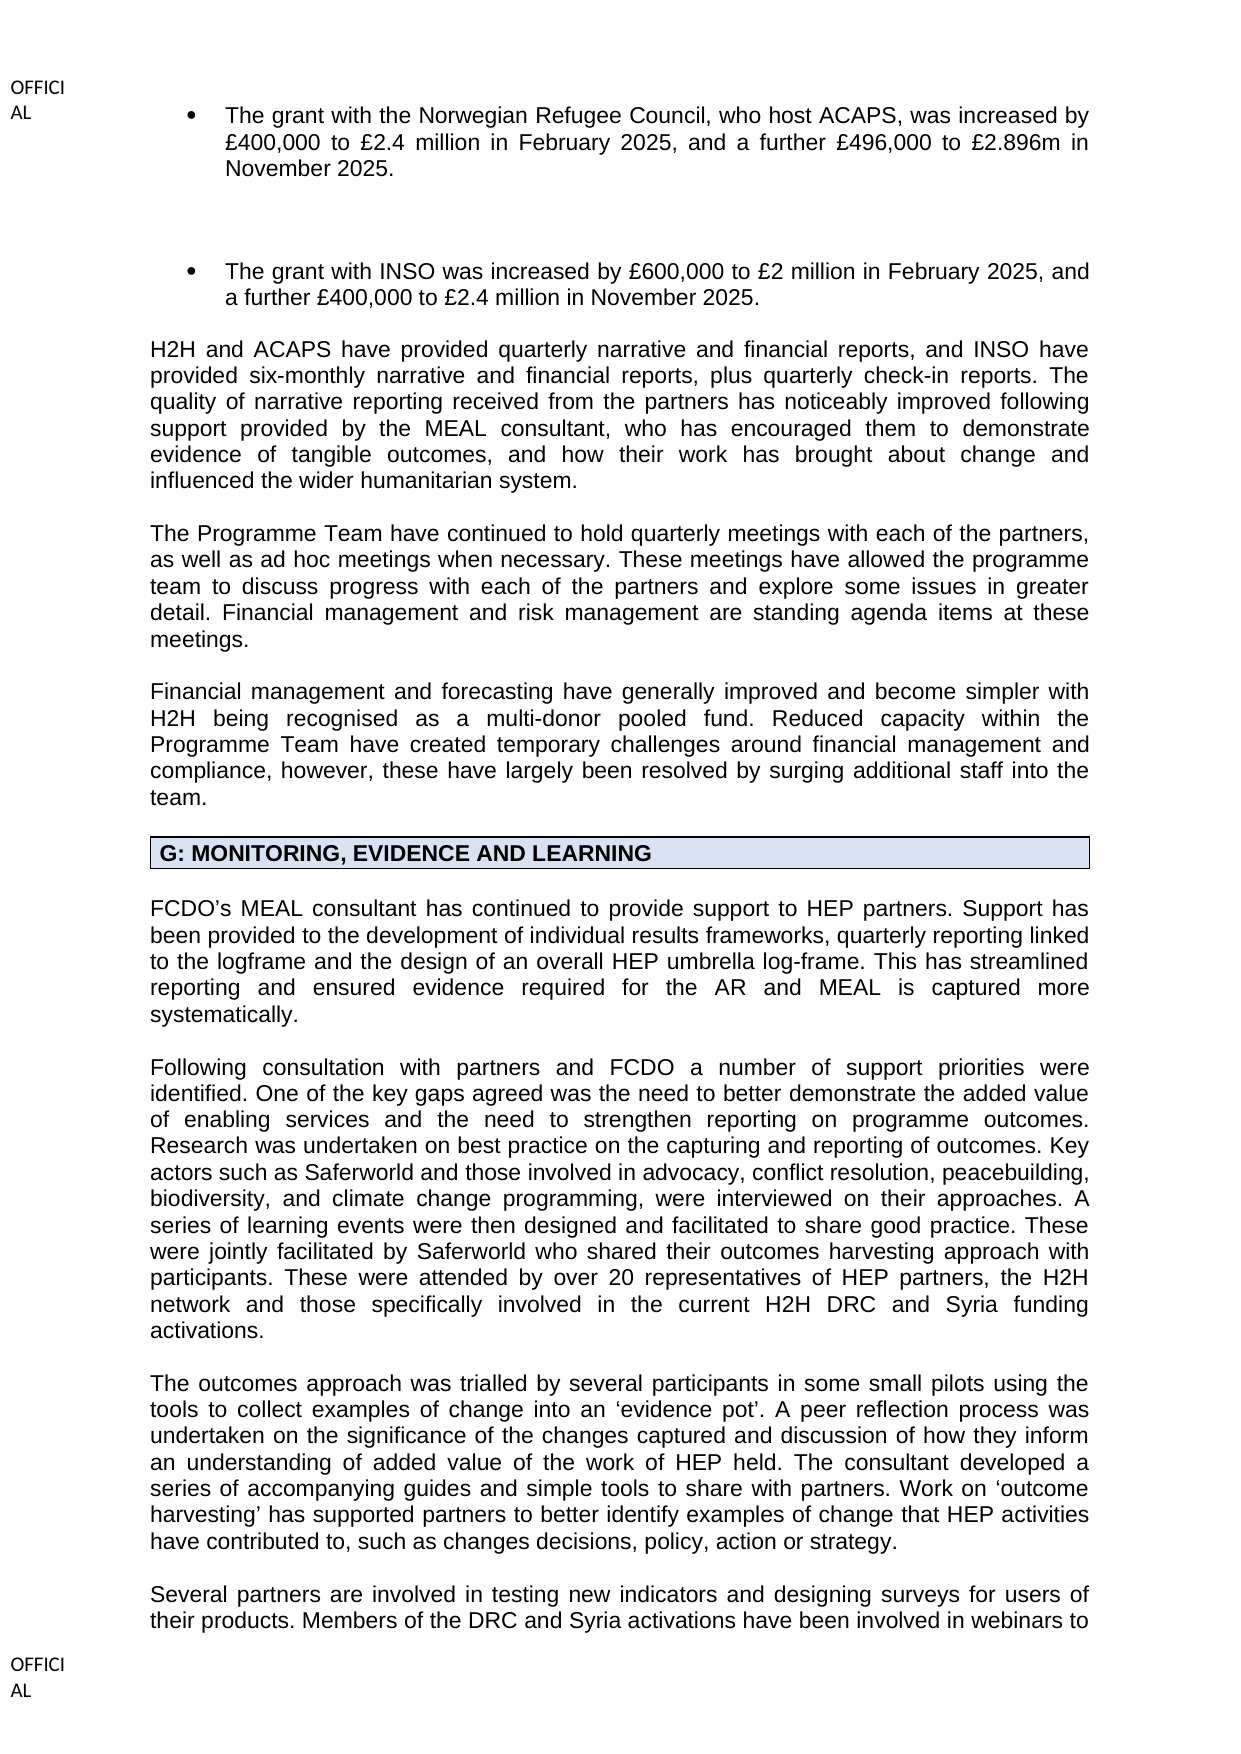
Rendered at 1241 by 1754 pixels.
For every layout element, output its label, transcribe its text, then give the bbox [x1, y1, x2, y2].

list The grant with the Norwegian Refugee Council, who host ACAPS, was increased by £400,000 to £2.4 million in February 2025, and a further £496,000 to £2.896m in November 2025. [187, 102, 1090, 182]
text Following consultation with partners and FCDO a number of support priorities were identified. One of the key gaps agreed was the need to better demonstrate the added value of enabling services and the need to strengthen reporting on programme outcomes. Research was undertaken on best practice on the capturing and reporting of outcomes. Key actors such as Saferworld and those involved in advocacy, conflict resolution, peacebuilding, biodiversity, and climate change programming, were interviewed on their approaches. A series of learning events were then designed and facilitated to share good practice. These were jointly facilitated by Saferworld who shared their outcomes harvesting approach with participants. These were attended by over 20 representatives of HEP partners, the H2H network and those specifically involved in the current H2H DRC and Syria funding activations. [150, 1053, 1090, 1343]
text FCDO’s MEAL consultant has continued to provide support to HEP partners. Support has been provided to the development of individual results frameworks, quarterly reporting linked to the logframe and the design of an overall HEP umbrella log-frame. This has streamlined reporting and ensured evidence required for the AR and MEAL is captured more systematically. [150, 895, 1090, 1027]
text The outcomes approach was trialled by several participants in some small pilots using the tools to collect examples of change into an ‘evidence pot’. A peer reflection process was undertaken on the significance of the changes captured and discussion of how they inform an understanding of added value of the work of HEP held. The consultant developed a series of accompanying guides and simple tools to share with partners. Work on ‘outcome harvesting’ has supported partners to better identify examples of change that HEP activities have contributed to, such as changes decisions, policy, action or strategy. [150, 1370, 1090, 1554]
text H2H and ACAPS have provided quarterly narrative and financial reports, and INSO have provided six-monthly narrative and financial reports, plus quarterly check-in reports. The quality of narrative reporting received from the partners has noticeably improved following support provided by the MEAL consultant, who has encouraged them to demonstrate evidence of tangible outcomes, and how their work has brought about change and influenced the wider humanitarian system. [150, 336, 1090, 494]
list The grant with INSO was increased by £600,000 to £2 million in February 2025, and a further £400,000 to £2.4 million in November 2025. [187, 258, 1090, 311]
text G: MONITORING, EVIDENCE AND LEARNING [151, 838, 1089, 868]
text The Programme Team have continued to hold quarterly meetings with each of the partners, as well as ad hoc meetings when necessary. These meetings have allowed the programme team to discuss progress with each of the partners and explore some issues in greater detail. Financial management and risk management are standing agenda items at these meetings. [150, 520, 1090, 652]
text Financial management and forecasting have generally improved and become simpler with H2H being recognised as a multi-donor pooled fund. Reduced capacity within the Programme Team have created temporary challenges around financial management and compliance, however, these have largely been resolved by surging additional staff into the team. [150, 678, 1090, 810]
text Several partners are involved in testing new indicators and designing surveys for users of their products. Members of the DRC and Syria activations have been involved in webinars to [150, 1581, 1090, 1633]
